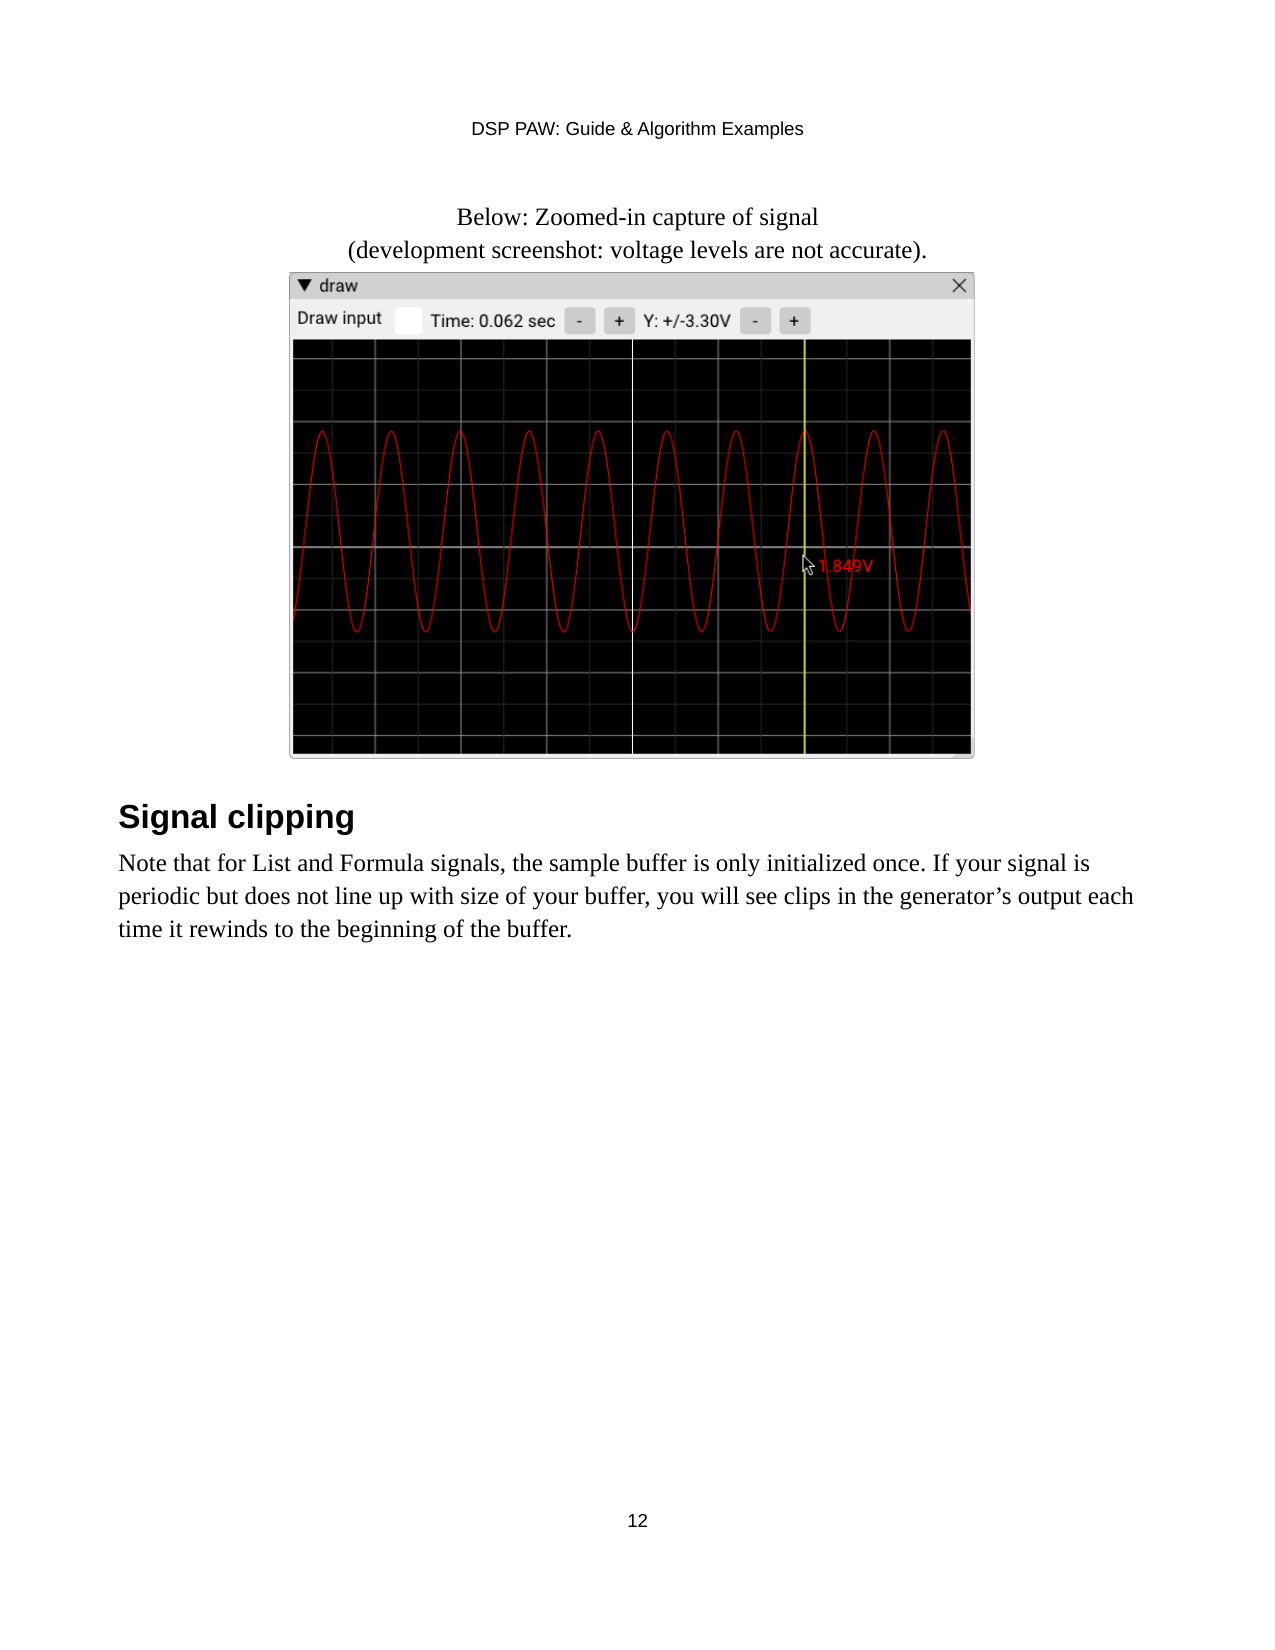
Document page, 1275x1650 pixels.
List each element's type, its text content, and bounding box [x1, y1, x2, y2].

text Note that for List and Formula signals, the sample buffer is only initialized once. If your signal is periodic but does not line up with size of your buffer, you will see clips in the generator’s output each time it rewinds to the beginning of the buffer. [118, 848, 1157, 942]
text Below: Zoomed-in capture of signal (development screenshot: voltage levels are not accurate). [118, 202, 1157, 263]
picture [289, 272, 975, 759]
subtitle Signal clipping [118, 303, 1157, 835]
